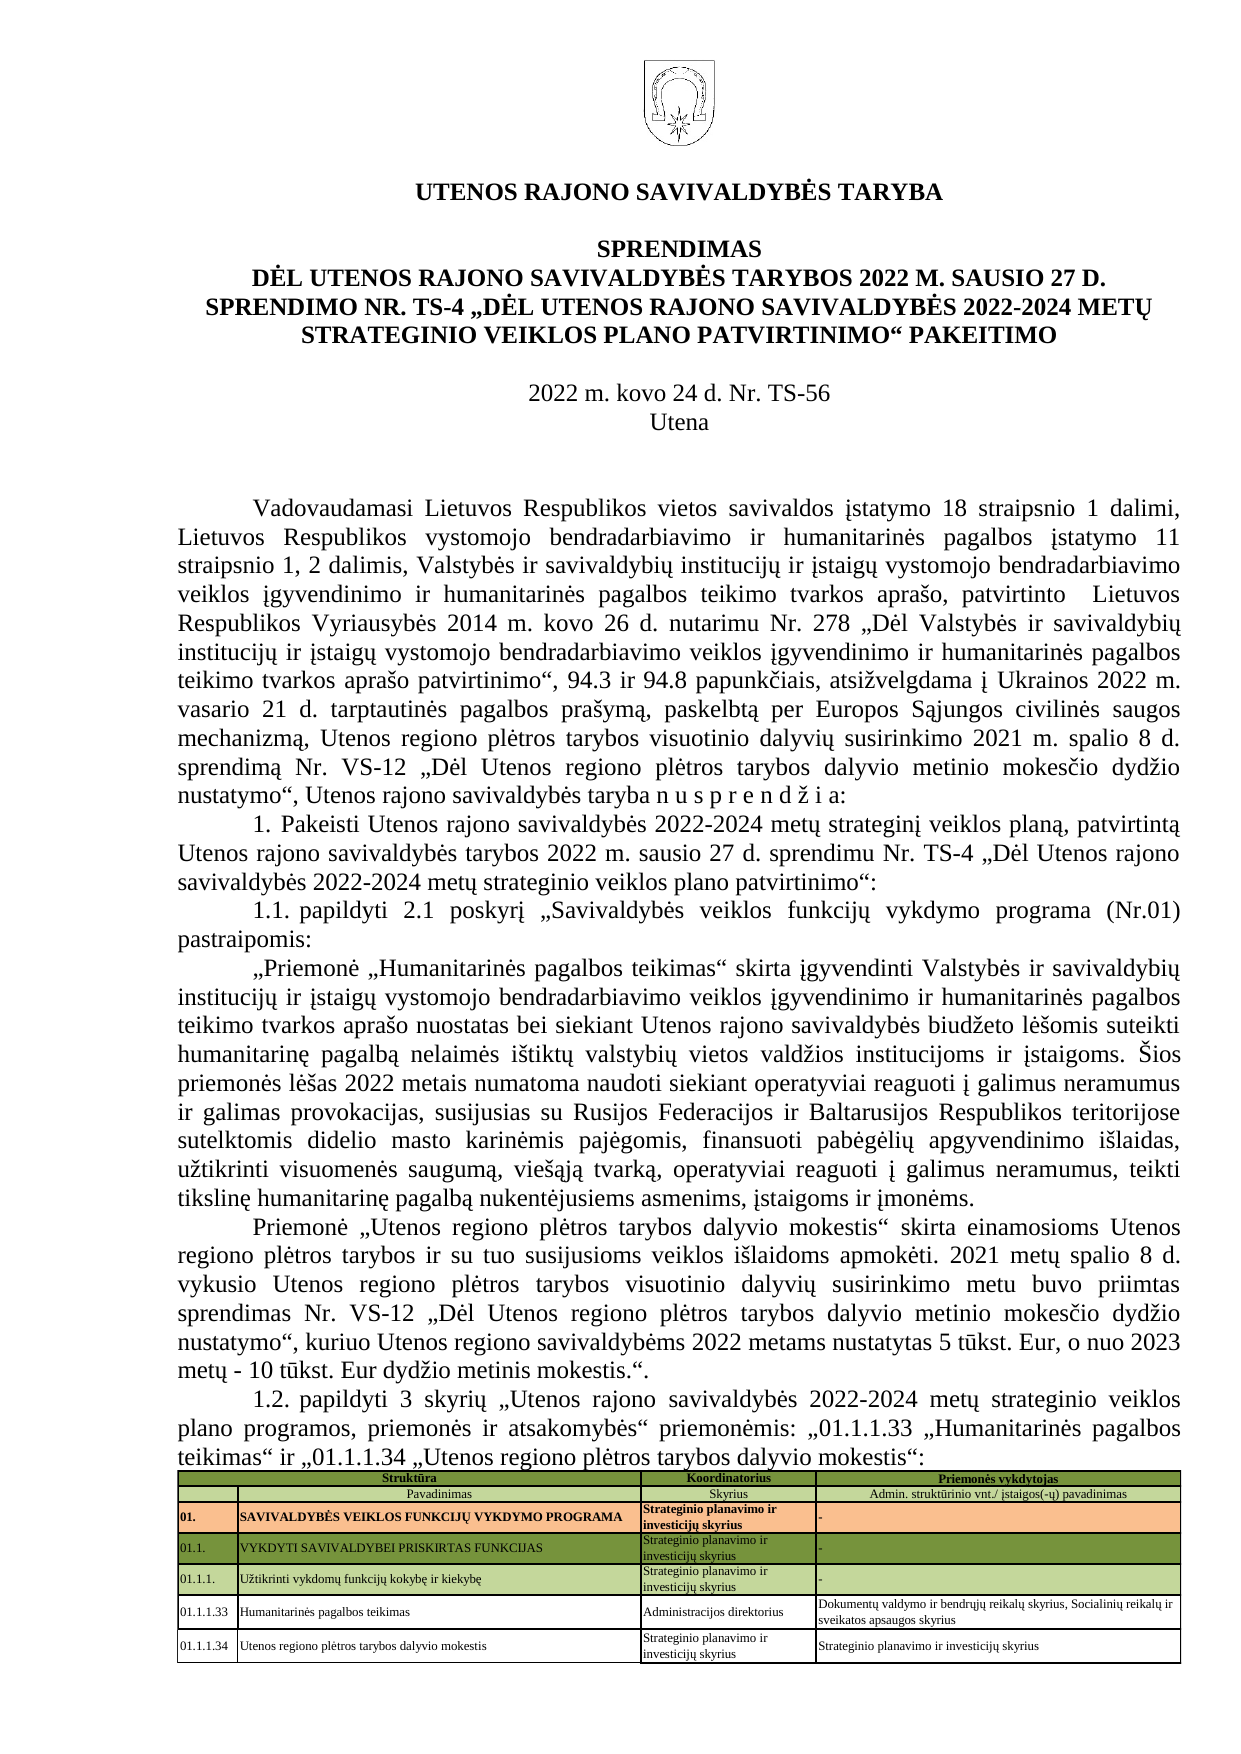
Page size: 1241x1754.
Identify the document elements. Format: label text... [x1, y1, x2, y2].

text SPRENDIMAS [177, 234, 1181, 263]
text 1.2. papildyti 3 skyrių „Utenos rajono savivaldybės 2022-2024 metų strateginio veiklos plano programos, priemonės ir atsakomybės“ priemonėmis: „01.1.1.33 „Humanitarinės pagalbos teikimas“ ir „01.1.1.34 „Utenos regiono plėtros tarybos dalyvio mokestis“: [177, 1384, 1181, 1470]
text 1.1. papildyti 2.1 poskyrį „Savivaldybės veiklos funkcijų vykdymo programa (Nr.01) pastraipomis: [177, 895, 1181, 953]
text DĖL UTENOS RAJONO SAVIVALDYBĖS TARYBOS 2022 M. SAUSIO 27 D. SPRENDIMO NR. TS-4 „DĖL UTENOS RAJONO SAVIVALDYBĖS 2022-2024 METŲ STRATEGINIO VEIKLOS PLANO PATVIRTINIMO“ PAKEITIMO [177, 263, 1181, 349]
text UTENOS RAJONO SAVIVALDYBĖS TARYBA [177, 177, 1181, 205]
text 2022 m. kovo 24 d. Nr. TS-56 [177, 378, 1181, 407]
text 1. Pakeisti Utenos rajono savivaldybės 2022-2024 metų strateginį veiklos planą, patvirtintą Utenos rajono savivaldybės tarybos 2022 m. sausio 27 d. sprendimu Nr. TS-4 „Dėl Utenos rajono savivaldybės 2022-2024 metų strateginio veiklos plano patvirtinimo“: [177, 809, 1181, 895]
text Vadovaudamasi Lietuvos Respublikos vietos savivaldos įstatymo 18 straipsnio 1 dalimi, Lietuvos Respublikos vystomojo bendradarbiavimo ir humanitarinės pagalbos įstatymo 11 straipsnio 1, 2 dalimis, Valstybės ir savivaldybių institucijų ir įstaigų vystomojo bendradarbiavimo veiklos įgyvendinimo ir humanitarinės pagalbos teikimo tvarkos aprašo, patvirtinto Lietuvos Respublikos Vyriausybės 2014 m. kovo 26 d. nutarimu Nr. 278 „Dėl Valstybės ir savivaldybių institucijų ir įstaigų vystomojo bendradarbiavimo veiklos įgyvendinimo ir humanitarinės pagalbos teikimo tvarkos aprašo patvirtinimo“, 94.3 ir 94.8 papunkčiais, atsižvelgdama į Ukrainos 2022 m. vasario 21 d. tarptautinės pagalbos prašymą, paskelbtą per Europos Sąjungos civilinės saugos mechanizmą, Utenos regiono plėtros tarybos visuotinio dalyvių susirinkimo 2021 m. spalio 8 d. sprendimą Nr. VS-12 „Dėl Utenos regiono plėtros tarybos dalyvio metinio mokesčio dydžio nustatymo“, Utenos rajono savivaldybės taryba nusprendžia: [177, 493, 1181, 809]
text Priemonė „Utenos regiono plėtros tarybos dalyvio mokestis“ skirta einamosioms Utenos regiono plėtros tarybos ir su tuo susijusioms veiklos išlaidoms apmokėti. 2021 metų spalio 8 d. vykusio Utenos regiono plėtros tarybos visuotinio dalyvių susirinkimo metu buvo priimtas sprendimas Nr. VS-12 „Dėl Utenos regiono plėtros tarybos dalyvio metinio mokesčio dydžio nustatymo“, kuriuo Utenos regiono savivaldybėms 2022 metams nustatytas 5 tūkst. Eur, o nuo 2023 metų - 10 tūkst. Eur dydžio metinis mokestis.“. [177, 1212, 1181, 1384]
text „Priemonė „Humanitarinės pagalbos teikimas“ skirta įgyvendinti Valstybės ir savivaldybių institucijų ir įstaigų vystomojo bendradarbiavimo veiklos įgyvendinimo ir humanitarinės pagalbos teikimo tvarkos aprašo nuostatas bei siekiant Utenos rajono savivaldybės biudžeto lėšomis suteikti humanitarinę pagalbą nelaimės ištiktų valstybių vietos valdžios institucijoms ir įstaigoms. Šios priemonės lėšas 2022 metais numatoma naudoti siekiant operatyviai reaguoti į galimus neramumus ir galimas provokacijas, susijusias su Rusijos Federacijos ir Baltarusijos Respublikos teritorijose sutelktomis didelio masto karinėmis pajėgomis, finansuoti pabėgėlių apgyvendinimo išlaidas, užtikrinti visuomenės saugumą, viešąją tvarką, operatyviai reaguoti į galimus neramumus, teikti tikslinę humanitarinę pagalbą nukentėjusiems asmenims, įstaigoms ir įmonėms. [177, 953, 1181, 1212]
text Utena [177, 407, 1181, 435]
